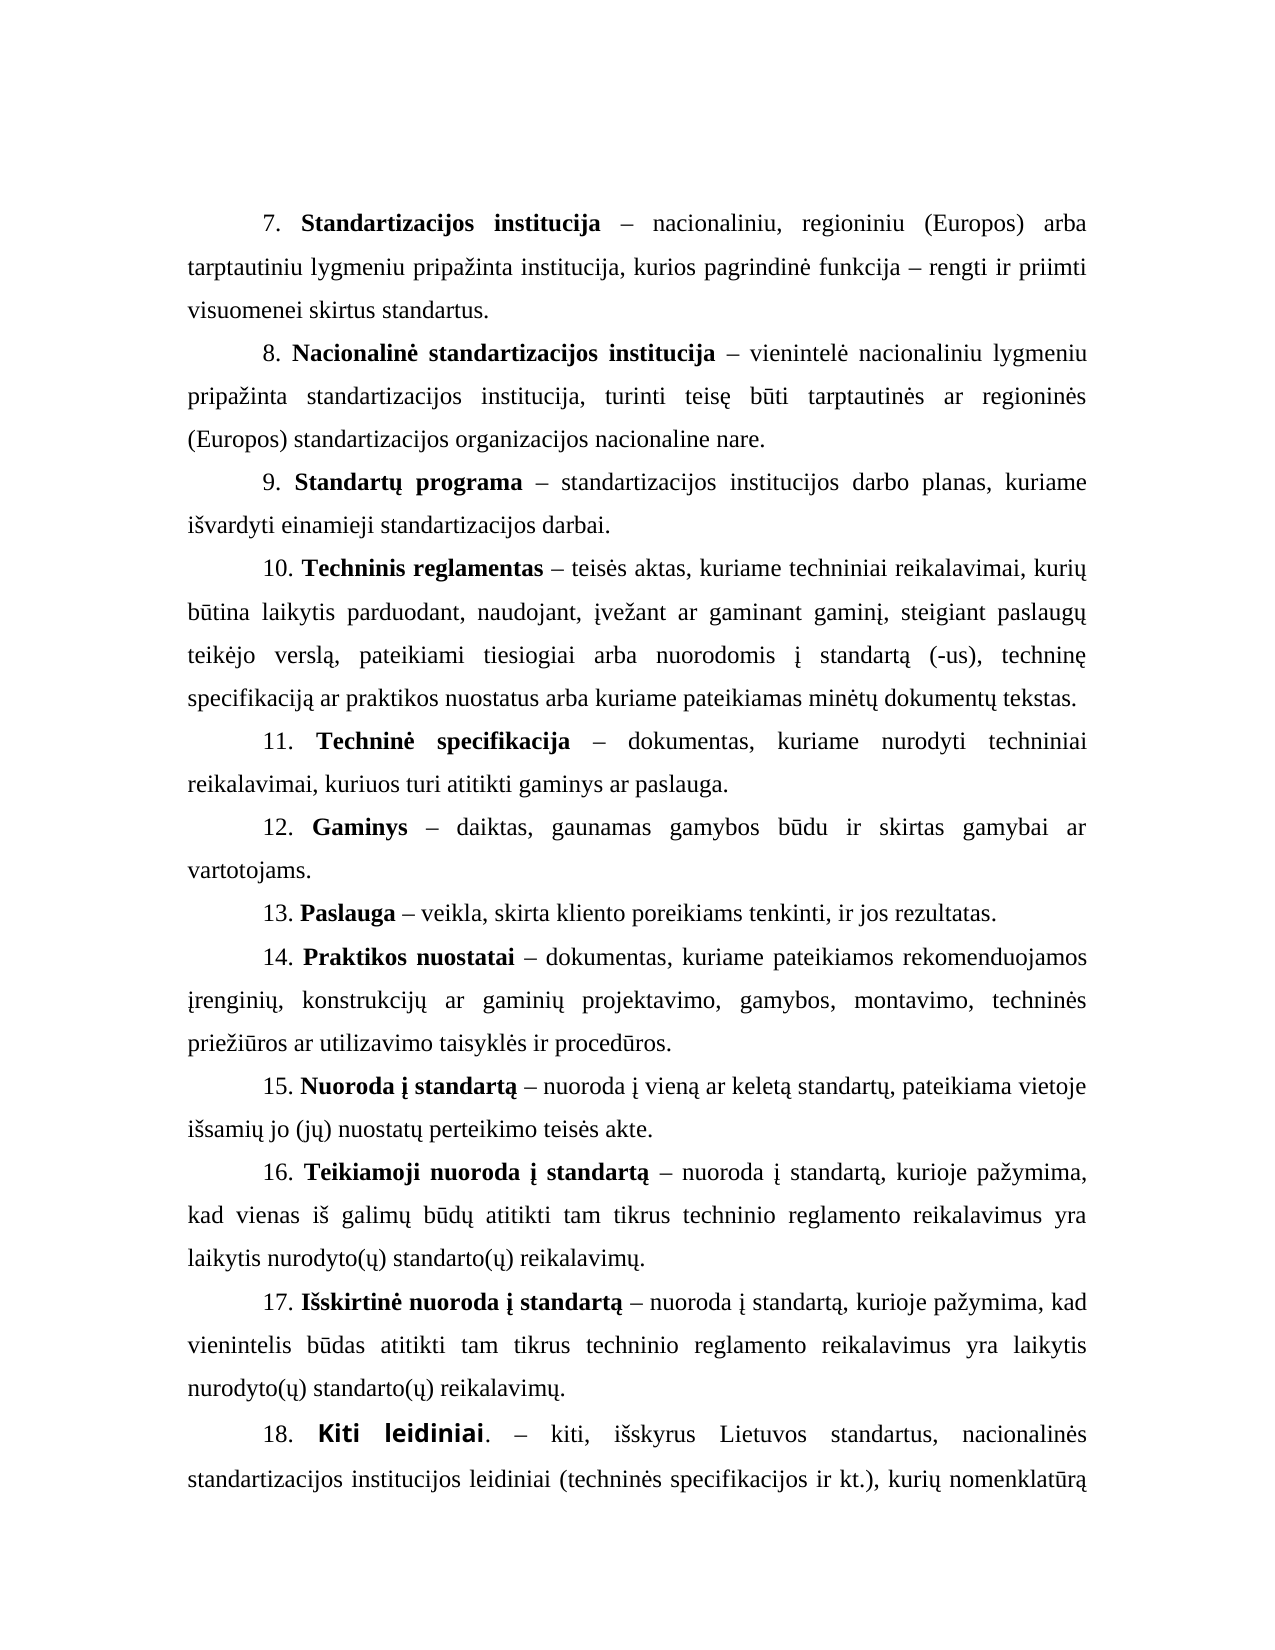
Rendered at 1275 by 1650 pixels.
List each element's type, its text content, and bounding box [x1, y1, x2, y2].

text 7. Standartizacijos institucija – nacionaliniu, regioniniu (Europos) arba tarptautiniu lygmeniu pripažinta institucija, kurios pagrindinė funkcija – rengti ir priimti visuomenei skirtus standartus. [187, 208, 1087, 323]
text 11. Techninė specifikacija – dokumentas, kuriame nurodyti techniniai reikalavimai, kuriuos turi atitikti gaminys ar paslauga. [187, 726, 1087, 798]
text 18. Kiti leidiniai. – kiti, išskyrus Lietuvos standartus, nacionalinės standartizacijos institucijos leidiniai (techninės specifikacijos ir kt.), kurių nomenklatūrą [187, 1416, 1087, 1493]
text 9. Standartų programa – standartizacijos institucijos darbo planas, kuriame išvardyti einamieji standartizacijos darbai. [187, 467, 1087, 539]
text 12. Gaminys – daiktas, gaunamas gamybos būdu ir skirtas gamybai ar vartotojams. [187, 812, 1087, 884]
text 13. Paslauga – veikla, skirta kliento poreikiams tenkinti, ir jos rezultatas. [187, 898, 1087, 927]
text 14. Praktikos nuostatai – dokumentas, kuriame pateikiamos rekomenduojamos įrenginių, konstrukcijų ar gaminių projektavimo, gamybos, montavimo, techninės priežiūros ar utilizavimo taisyklės ir procedūros. [187, 942, 1087, 1057]
text 8. Nacionalinė standartizacijos institucija – vienintelė nacionaliniu lygmeniu pripažinta standartizacijos institucija, turinti teisę būti tarptautinės ar regioninės (Europos) standartizacijos organizacijos nacionaline nare. [187, 338, 1087, 453]
text 17. Išskirtinė nuoroda į standartą – nuoroda į standartą, kurioje pažymima, kad vienintelis būdas atitikti tam tikrus techninio reglamento reikalavimus yra laikytis nurodyto(ų) standarto(ų) reikalavimų. [187, 1287, 1087, 1402]
text 10. Techninis reglamentas – teisės aktas, kuriame techniniai reikalavimai, kurių būtina laikytis parduodant, naudojant, įvežant ar gaminant gaminį, steigiant paslaugų teikėjo verslą, pateikiami tiesiogiai arba nuorodomis į standartą (-us), techninę specifikaciją ar praktikos nuostatus arba kuriame pateikiamas minėtų dokumentų tekstas. [187, 553, 1087, 712]
text 16. Teikiamoji nuoroda į standartą – nuoroda į standartą, kurioje pažymima, kad vienas iš galimų būdų atitikti tam tikrus techninio reglamento reikalavimus yra laikytis nurodyto(ų) standarto(ų) reikalavimų. [187, 1157, 1087, 1272]
text 15. Nuoroda į standartą – nuoroda į vieną ar keletą standartų, pateikiama vietoje išsamių jo (jų) nuostatų perteikimo teisės akte. [187, 1071, 1087, 1143]
